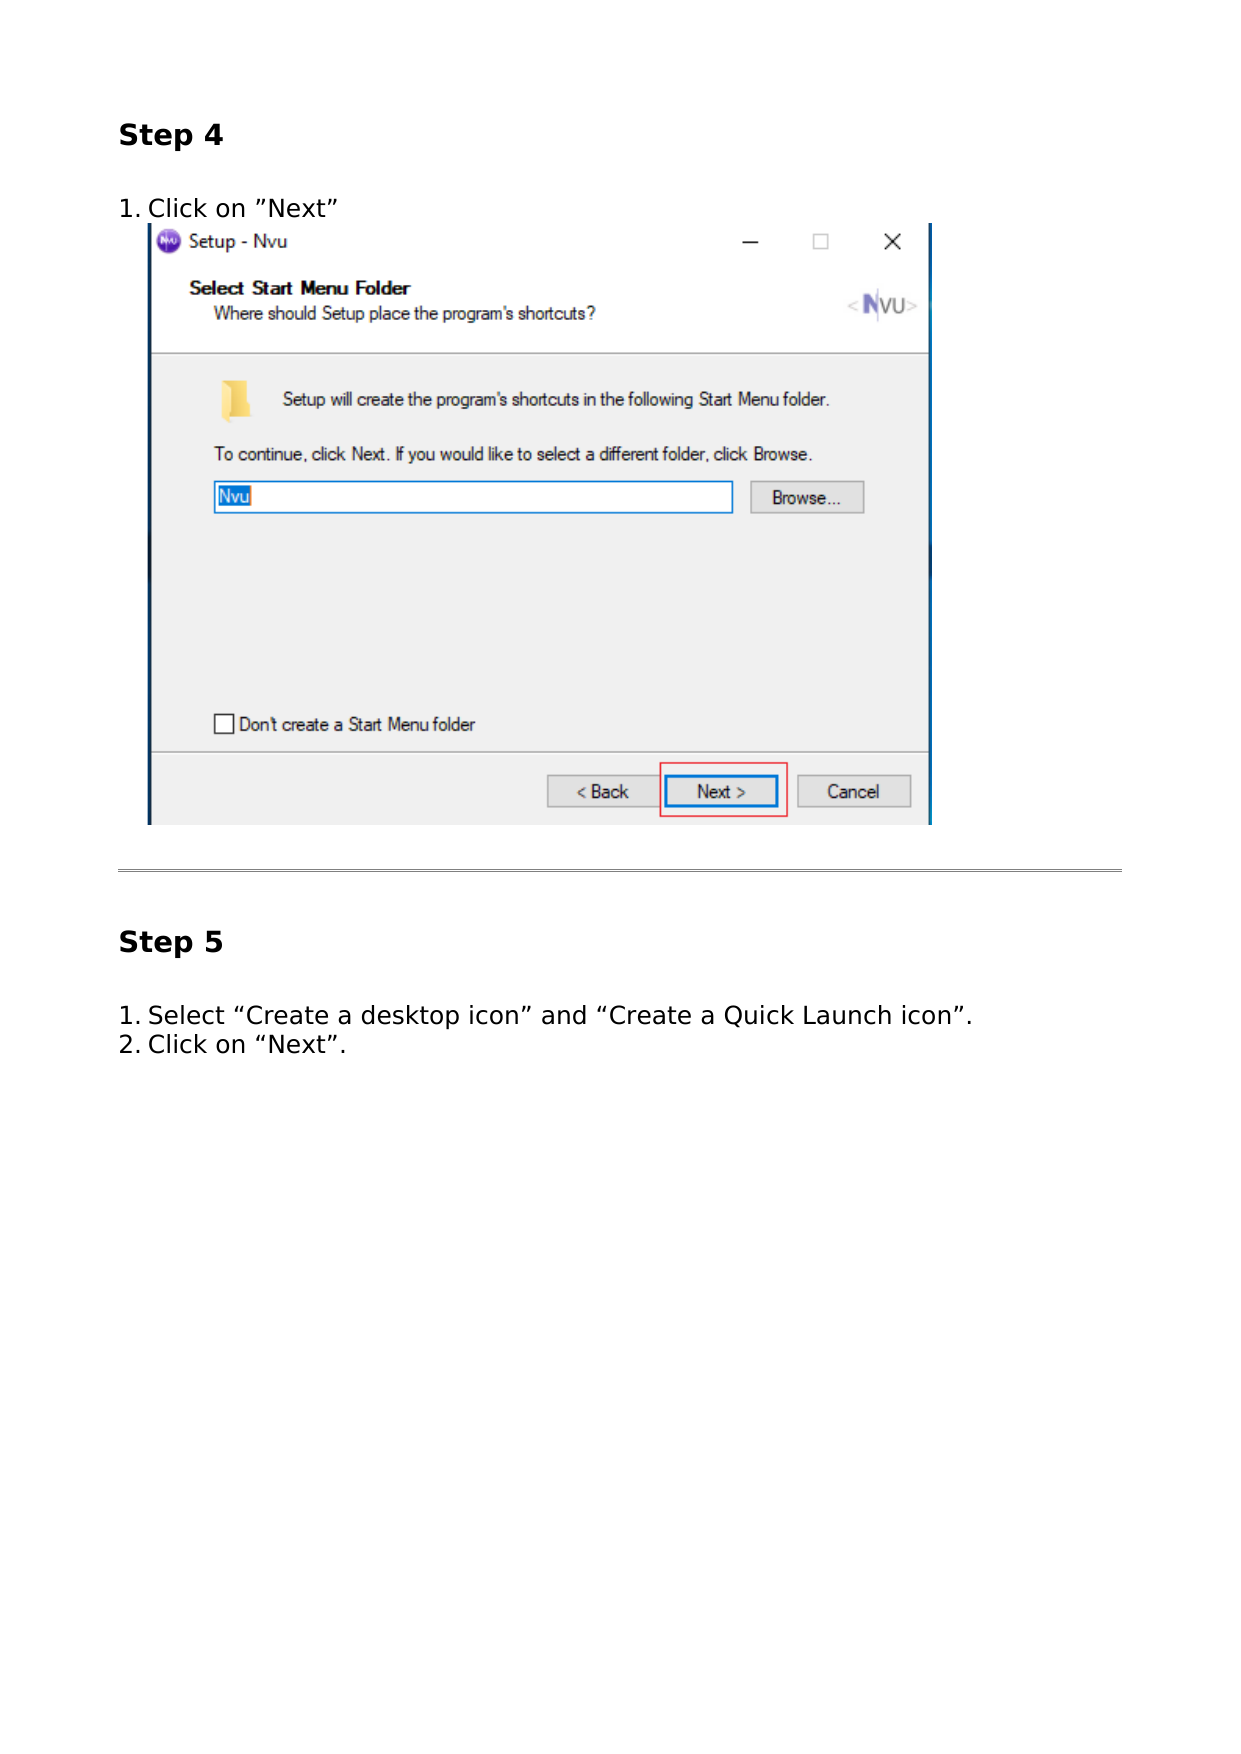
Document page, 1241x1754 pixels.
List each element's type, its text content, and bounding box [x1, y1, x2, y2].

subtitle Step 4 [118, 118, 1122, 152]
list Click on “Next”. [118, 1031, 1122, 1060]
picture [147, 223, 932, 825]
list Select “Create a desktop icon” and “Create a Quick Launch icon”. [118, 1002, 1122, 1031]
list Click on ”Next” [118, 194, 1122, 825]
subtitle Step 5 [118, 926, 1122, 959]
